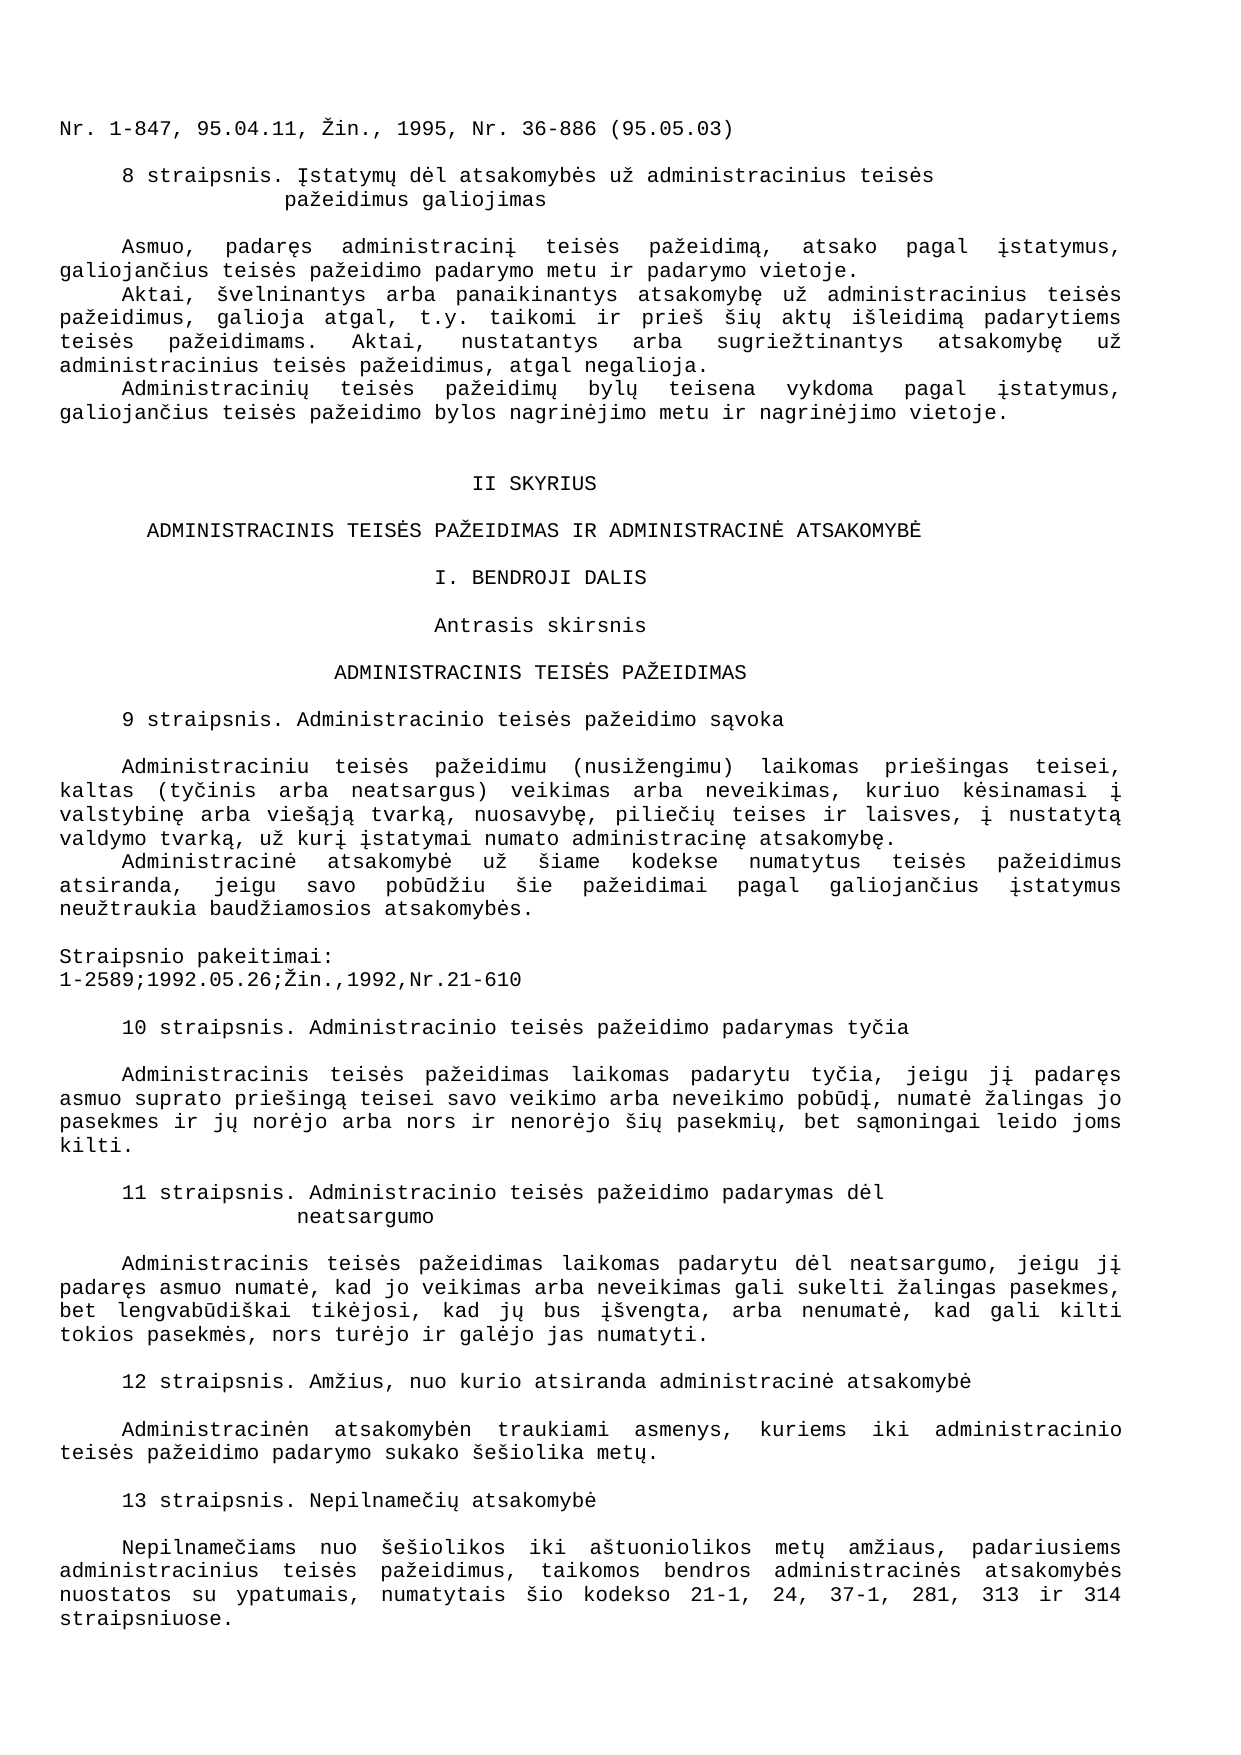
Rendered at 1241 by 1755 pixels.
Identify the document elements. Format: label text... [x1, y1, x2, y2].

text Administracinis teisės pažeidimas laikomas padarytu dėl neatsargumo, jeigu jį padaręs asmuo numatė, kad jo veikimas arba neveikimas gali sukelti žalingas pasekmes, bet lengvabūdiškai tikėjosi, kad jų bus įšvengta, arba nenumatė, kad gali kilti tokios pasekmės, nors turėjo ir galėjo jas numatyti. [59, 1253, 1122, 1348]
text 13 straipsnis. Nepilnamečių atsakomybė [59, 1489, 1122, 1513]
text Straipsnio pakeitimai: [59, 946, 1122, 969]
text Administraciniu teisės pažeidimu (nusižengimu) laikomas priešingas teisei, kaltas (tyčinis arba neatsargus) veikimas arba neveikimas, kuriuo kėsinamasi į valstybinę arba viešąją tvarką, nuosavybę, piliečių teises ir laisves, į nustatytą valdymo tvarką, už kurį įstatymai numato administracinę atsakomybę. [59, 757, 1122, 851]
text pažeidimus galiojimas [59, 189, 1122, 213]
text 8 straipsnis. Įstatymų dėl atsakomybės už administracinius teisės [59, 165, 1122, 189]
text Administracinė atsakomybė už šiame kodekse numatytus teisės pažeidimus atsiranda, jeigu savo pobūdžiu šie pažeidimai pagal galiojančius įstatymus neužtraukia baudžiamosios atsakomybės. [59, 851, 1122, 922]
text Nr. 1-847, 95.04.11, Žin., 1995, Nr. 36-886 (95.05.03) [59, 118, 1122, 142]
text Aktai, švelninantys arba panaikinantys atsakomybę už administracinius teisės pažeidimus, galioja atgal, t.y. taikomi ir prieš šių aktų išleidimą padarytiems teisės pažeidimams. Aktai, nustatantys arba sugriežtinantys atsakomybę už administracinius teisės pažeidimus, atgal negalioja. [59, 284, 1122, 378]
text I. BENDROJI DALIS [59, 567, 1122, 591]
text Administracinių teisės pažeidimų bylų teisena vykdoma pagal įstatymus, galiojančius teisės pažeidimo bylos nagrinėjimo metu ir nagrinėjimo vietoje. [59, 378, 1122, 426]
text Nepilnamečiams nuo šešiolikos iki aštuoniolikos metų amžiaus, padariusiems administracinius teisės pažeidimus, taikomos bendros administracinės atsakomybės nuostatos su ypatumais, numatytais šio kodekso 21-1, 24, 37-1, 281, 313 ir 314 straipsniuose. [59, 1537, 1122, 1631]
text 12 straipsnis. Amžius, nuo kurio atsiranda administracinė atsakomybė [59, 1371, 1122, 1395]
text ADMINISTRACINIS TEISĖS PAŽEIDIMAS [59, 662, 1122, 686]
text Antrasis skirsnis [59, 615, 1122, 638]
text Administracinis teisės pažeidimas laikomas padarytu tyčia, jeigu jį padaręs asmuo suprato priešingą teisei savo veikimo arba neveikimo pobūdį, numatė žalingas jo pasekmes ir jų norėjo arba nors ir nenorėjo šių pasekmių, bet sąmoningai leido joms kilti. [59, 1064, 1122, 1158]
text 10 straipsnis. Administracinio teisės pažeidimo padarymas tyčia [59, 1017, 1122, 1040]
text Asmuo, padaręs administracinį teisės pažeidimą, atsako pagal įstatymus, galiojančius teisės pažeidimo padarymo metu ir padarymo vietoje. [59, 236, 1122, 284]
text 11 straipsnis. Administracinio teisės pažeidimo padarymas dėl [59, 1182, 1122, 1206]
text II SKYRIUS [59, 473, 1122, 496]
text Administracinėn atsakomybėn traukiami asmenys, kuriems iki administracinio teisės pažeidimo padarymo sukako šešiolika metų. [59, 1419, 1122, 1466]
text neatsargumo [59, 1206, 1122, 1229]
text ADMINISTRACINIS TEISĖS PAŽEIDIMAS IR ADMINISTRACINĖ ATSAKOMYBĖ [59, 520, 1122, 544]
text 1-2589;1992.05.26;Žin.,1992,Nr.21-610 [59, 969, 1122, 993]
text 9 straipsnis. Administracinio teisės pažeidimo sąvoka [59, 709, 1122, 733]
